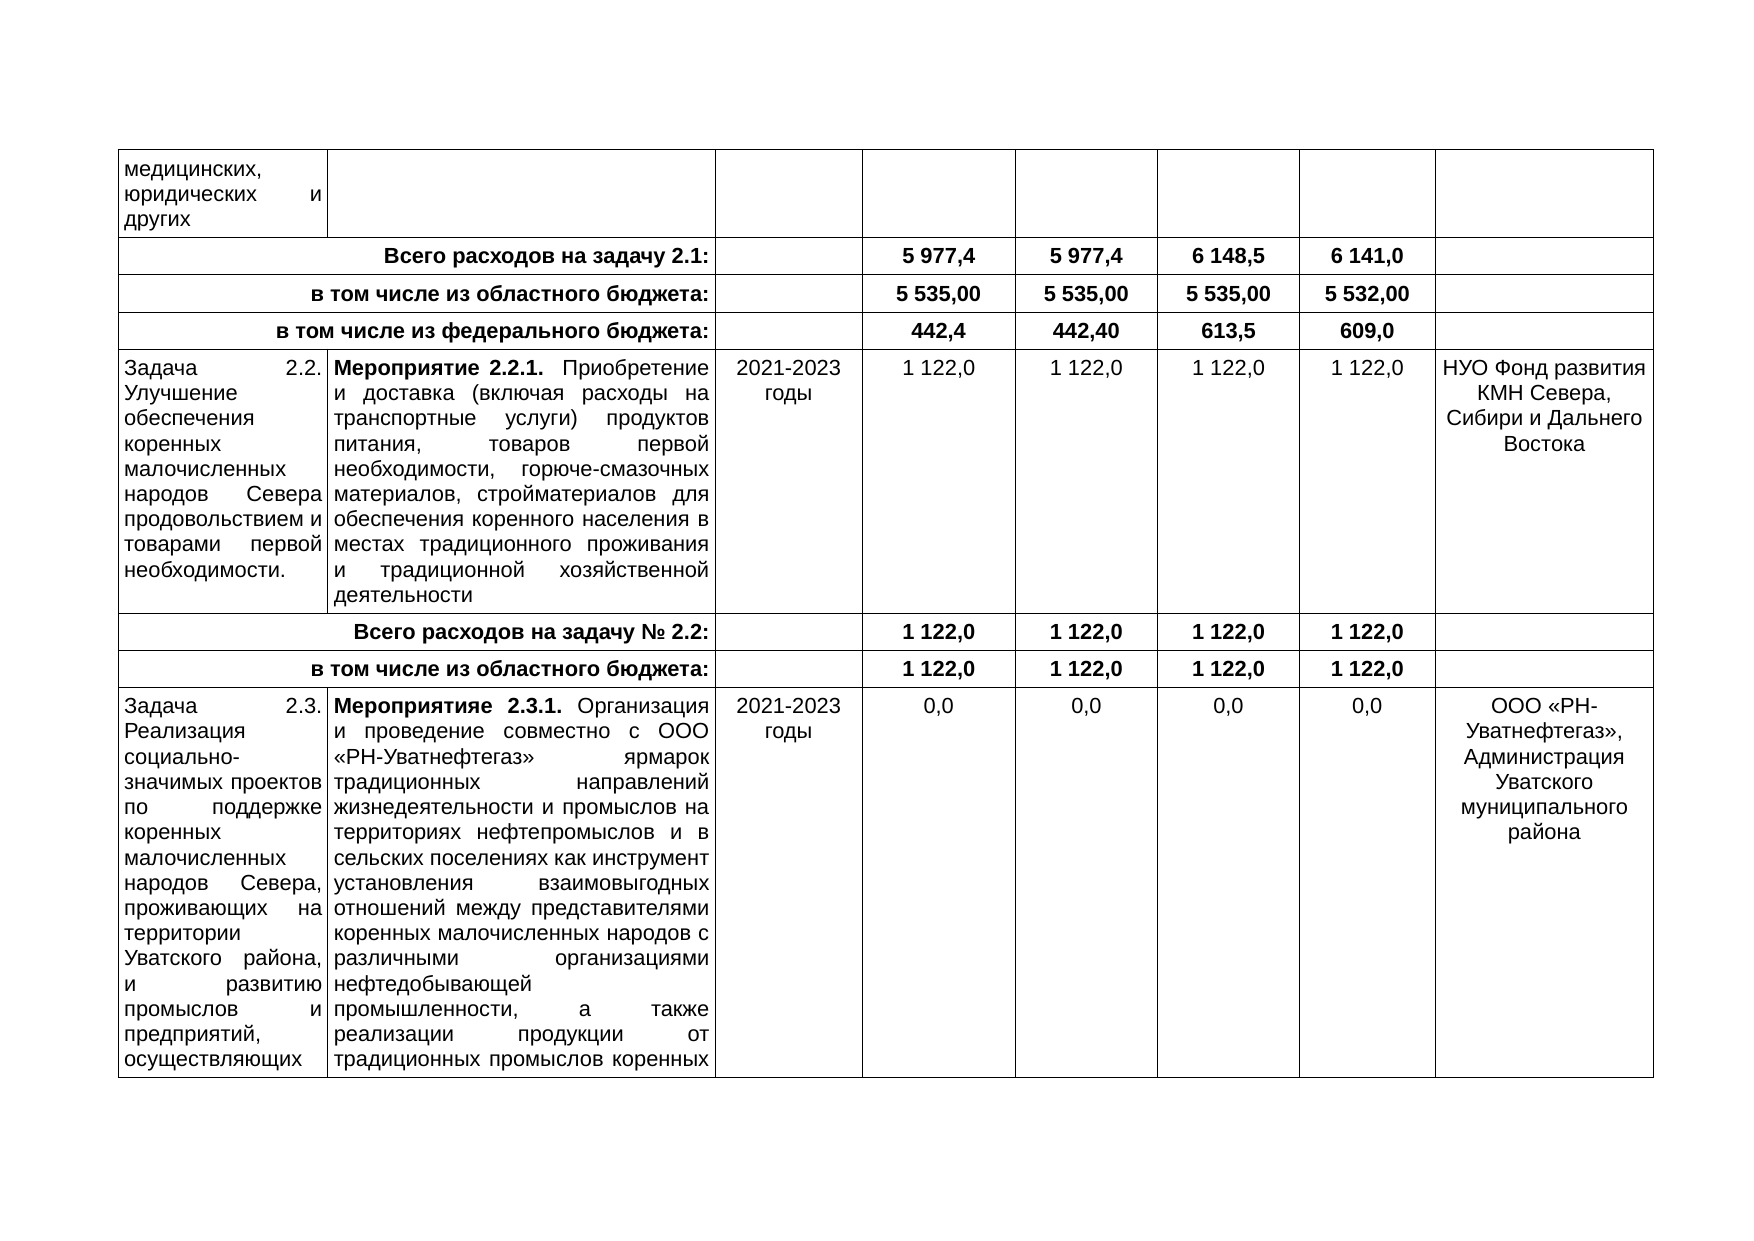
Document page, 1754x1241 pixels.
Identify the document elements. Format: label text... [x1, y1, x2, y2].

table_cell в том числе из областного бюджета: [119, 651, 715, 687]
table_cell 1 122,0 [1300, 614, 1435, 650]
table_cell 442,40 [1016, 313, 1157, 348]
table_cell 1 122,0 [1158, 651, 1299, 687]
table_cell Мероприятие 2.2.1. Приобретение и доставка (включая расходы на транспортные услуги) продуктов питания, товаров первой необходимости, горюче-смазочных материалов, стройматериалов для обеспечения коренного населения в местах традиционного проживания и традиционной хозяйственной деятельности [328, 350, 715, 613]
table_cell 1 122,0 [863, 614, 1015, 650]
table_cell 1 122,0 [1300, 651, 1435, 687]
table_cell 1 122,0 [1158, 350, 1299, 613]
table_cell [328, 150, 715, 237]
table_cell [863, 150, 1015, 237]
table_cell 6 148,5 [1158, 238, 1299, 274]
table_cell в том числе из областного бюджета: [119, 275, 715, 311]
table_cell 0,0 [1300, 688, 1435, 1077]
table_cell 0,0 [863, 688, 1015, 1077]
table_cell 5 977,4 [863, 238, 1015, 274]
table_cell [716, 150, 862, 237]
table_cell 1 122,0 [1016, 614, 1157, 650]
table_cell 6 141,0 [1300, 238, 1435, 274]
table_cell 442,4 [863, 313, 1015, 348]
table_cell 1 122,0 [1300, 350, 1435, 613]
table_cell 5 535,00 [1158, 275, 1299, 311]
table_cell [1300, 150, 1435, 237]
table_cell 5 535,00 [863, 275, 1015, 311]
table_cell НУО Фонд развития КМН Севера, Сибири и Дальнего Востока [1436, 350, 1653, 613]
table_cell 2021-2023 годы [716, 688, 862, 1077]
table_cell Всего расходов на задачу № 2.2: [119, 614, 715, 650]
table_cell 1 122,0 [863, 350, 1015, 613]
table_cell [1158, 150, 1299, 237]
table_cell 609,0 [1300, 313, 1435, 348]
table_cell 1 122,0 [1016, 651, 1157, 687]
table_cell 2021-2023 годы [716, 350, 862, 613]
table_cell 0,0 [1158, 688, 1299, 1077]
table_cell [1436, 275, 1653, 311]
table_cell 1 122,0 [1016, 350, 1157, 613]
table_cell [1436, 238, 1653, 274]
table_cell 5 977,4 [1016, 238, 1157, 274]
table_cell медицинских, юридических и других [119, 150, 327, 237]
table_cell в том числе из федерального бюджета: [119, 313, 715, 348]
table_cell [1436, 150, 1653, 237]
table_cell ООО «РН-Уватнефтегаз», Администрация Уватского муниципального района [1436, 688, 1653, 1077]
table_cell [716, 614, 862, 650]
table_cell 5 532,00 [1300, 275, 1435, 311]
table_cell [716, 313, 862, 348]
table_cell Задача 2.3. Реализация социально-значимых проектов по поддержке коренных малочисленных народов Севера, проживающих на территории Уватского района, и развитию промыслов и предприятий, осуществляющих [119, 688, 327, 1077]
table_cell [716, 238, 862, 274]
table_cell 5 535,00 [1016, 275, 1157, 311]
table_cell [716, 275, 862, 311]
table_cell [1016, 150, 1157, 237]
table_cell [716, 651, 862, 687]
table_cell [1436, 614, 1653, 650]
table_cell [1436, 651, 1653, 687]
table_cell 1 122,0 [1158, 614, 1299, 650]
table_cell Мероприятияе 2.3.1. Организация и проведение совместно с ООО «РН-Уватнефтегаз» ярмарок традиционных направлений жизнедеятельности и промыслов на территориях нефтепромыслов и в сельских поселениях как инструмент установления взаимовыгодных отношений между представителями коренных малочисленных народов с различными организациями нефтедобывающей промышленности, а также реализации продукции от традиционных промыслов коренных [328, 688, 715, 1077]
table_cell [1436, 313, 1653, 348]
table_cell 1 122,0 [863, 651, 1015, 687]
table_cell Всего расходов на задачу 2.1: [119, 238, 715, 274]
table_cell 613,5 [1158, 313, 1299, 348]
table_cell Задача 2.2. Улучшение обеспечения коренных малочисленных народов Севера продовольствием и товарами первой необходимости. [119, 350, 327, 613]
table_cell 0,0 [1016, 688, 1157, 1077]
